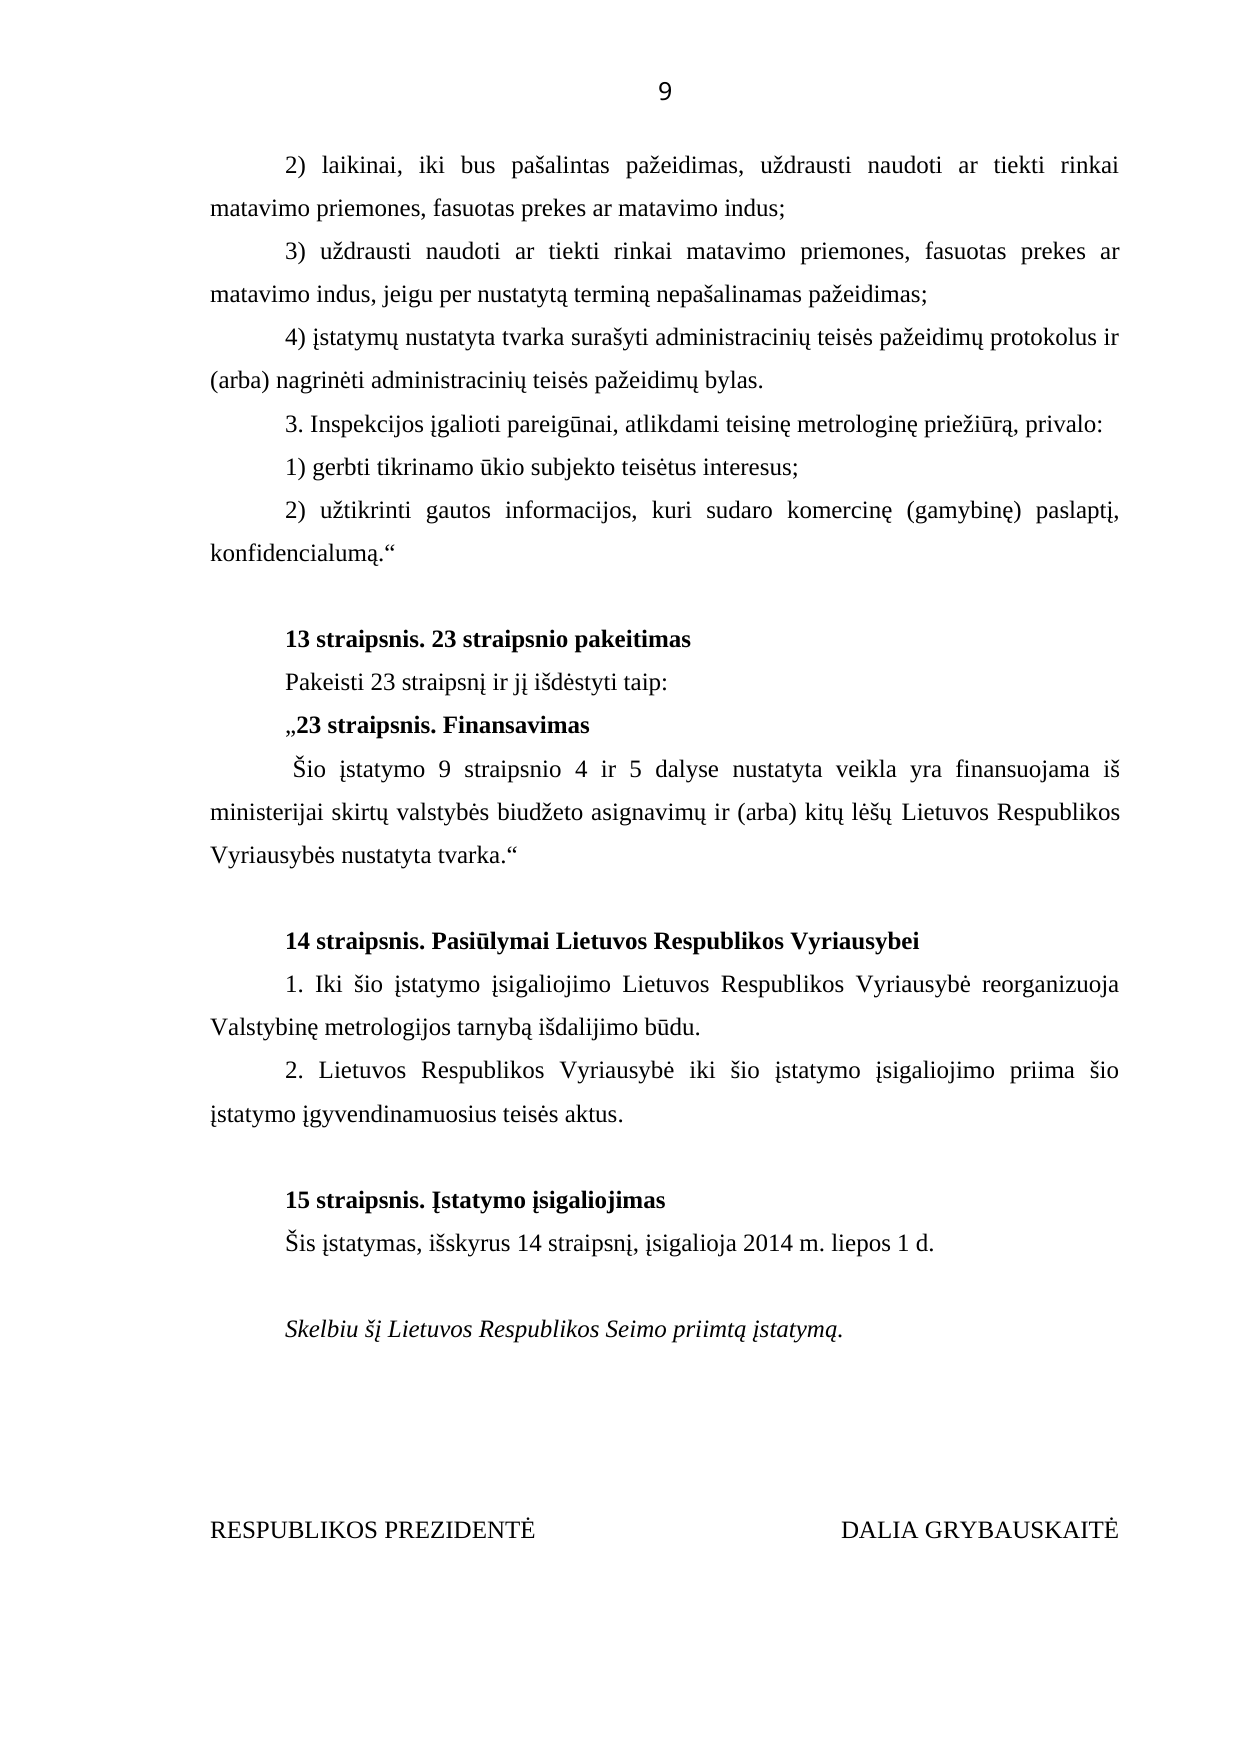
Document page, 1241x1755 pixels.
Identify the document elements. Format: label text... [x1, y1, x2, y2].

text 3) uždrausti naudoti ar tiekti rinkai matavimo priemones, fasuotas prekes ar matavimo indus, jeigu per nustatytą terminą nepašalinamas pažeidimas; [210, 236, 1120, 308]
text Šis įstatymas, išskyrus 14 straipsnį, įsigalioja 2014 m. liepos 1 d. [210, 1228, 1120, 1257]
text 3. Inspekcijos įgalioti pareigūnai, atlikdami teisinę metrologinę priežiūrą, privalo: [210, 409, 1120, 437]
text 4) įstatymų nustatyta tvarka surašyti administracinių teisės pažeidimų protokolus ir (arba) nagrinėti administracinių teisės pažeidimų bylas. [210, 322, 1120, 394]
text 13 straipsnis. 23 straipsnio pakeitimas [210, 624, 1120, 653]
text „23 straipsnis. Finansavimas [210, 711, 1120, 739]
text Pakeisti 23 straipsnį ir jį išdėstyti taip: [210, 667, 1120, 696]
text 1) gerbti tikrinamo ūkio subjekto teisėtus interesus; [210, 452, 1120, 481]
text 14 straipsnis. Pasiūlymai Lietuvos Respublikos Vyriausybei [210, 926, 1120, 955]
text 15 straipsnis. Įstatymo įsigaliojimas [210, 1185, 1120, 1214]
text RESPUBLIKOS PREZIDENTĖ DALIA GRYBAUSKAITĖ [210, 1516, 1120, 1544]
text Šio įstatymo 9 straipsnio 4 ir 5 dalyse nustatyta veikla yra finansuojama iš ministerijai skirtų valstybės biudžeto asignavimų ir (arba) kitų lėšų Lietuvos Respublikos Vyriausybės nustatyta tvarka.“ [210, 754, 1120, 869]
text 1. Iki šio įstatymo įsigaliojimo Lietuvos Respublikos Vyriausybė reorganizuoja Valstybinę metrologijos tarnybą išdalijimo būdu. [210, 969, 1120, 1041]
text Skelbiu šį Lietuvos Respublikos Seimo priimtą įstatymą. [210, 1314, 1120, 1343]
text 2) užtikrinti gautos informacijos, kuri sudaro komercinę (gamybinę) paslaptį, konfidencialumą.“ [210, 495, 1120, 567]
text 2) laikinai, iki bus pašalintas pažeidimas, uždrausti naudoti ar tiekti rinkai matavimo priemones, fasuotas prekes ar matavimo indus; [210, 150, 1120, 222]
text 2. Lietuvos Respublikos Vyriausybė iki šio įstatymo įsigaliojimo priima šio įstatymo įgyvendinamuosius teisės aktus. [210, 1056, 1120, 1127]
